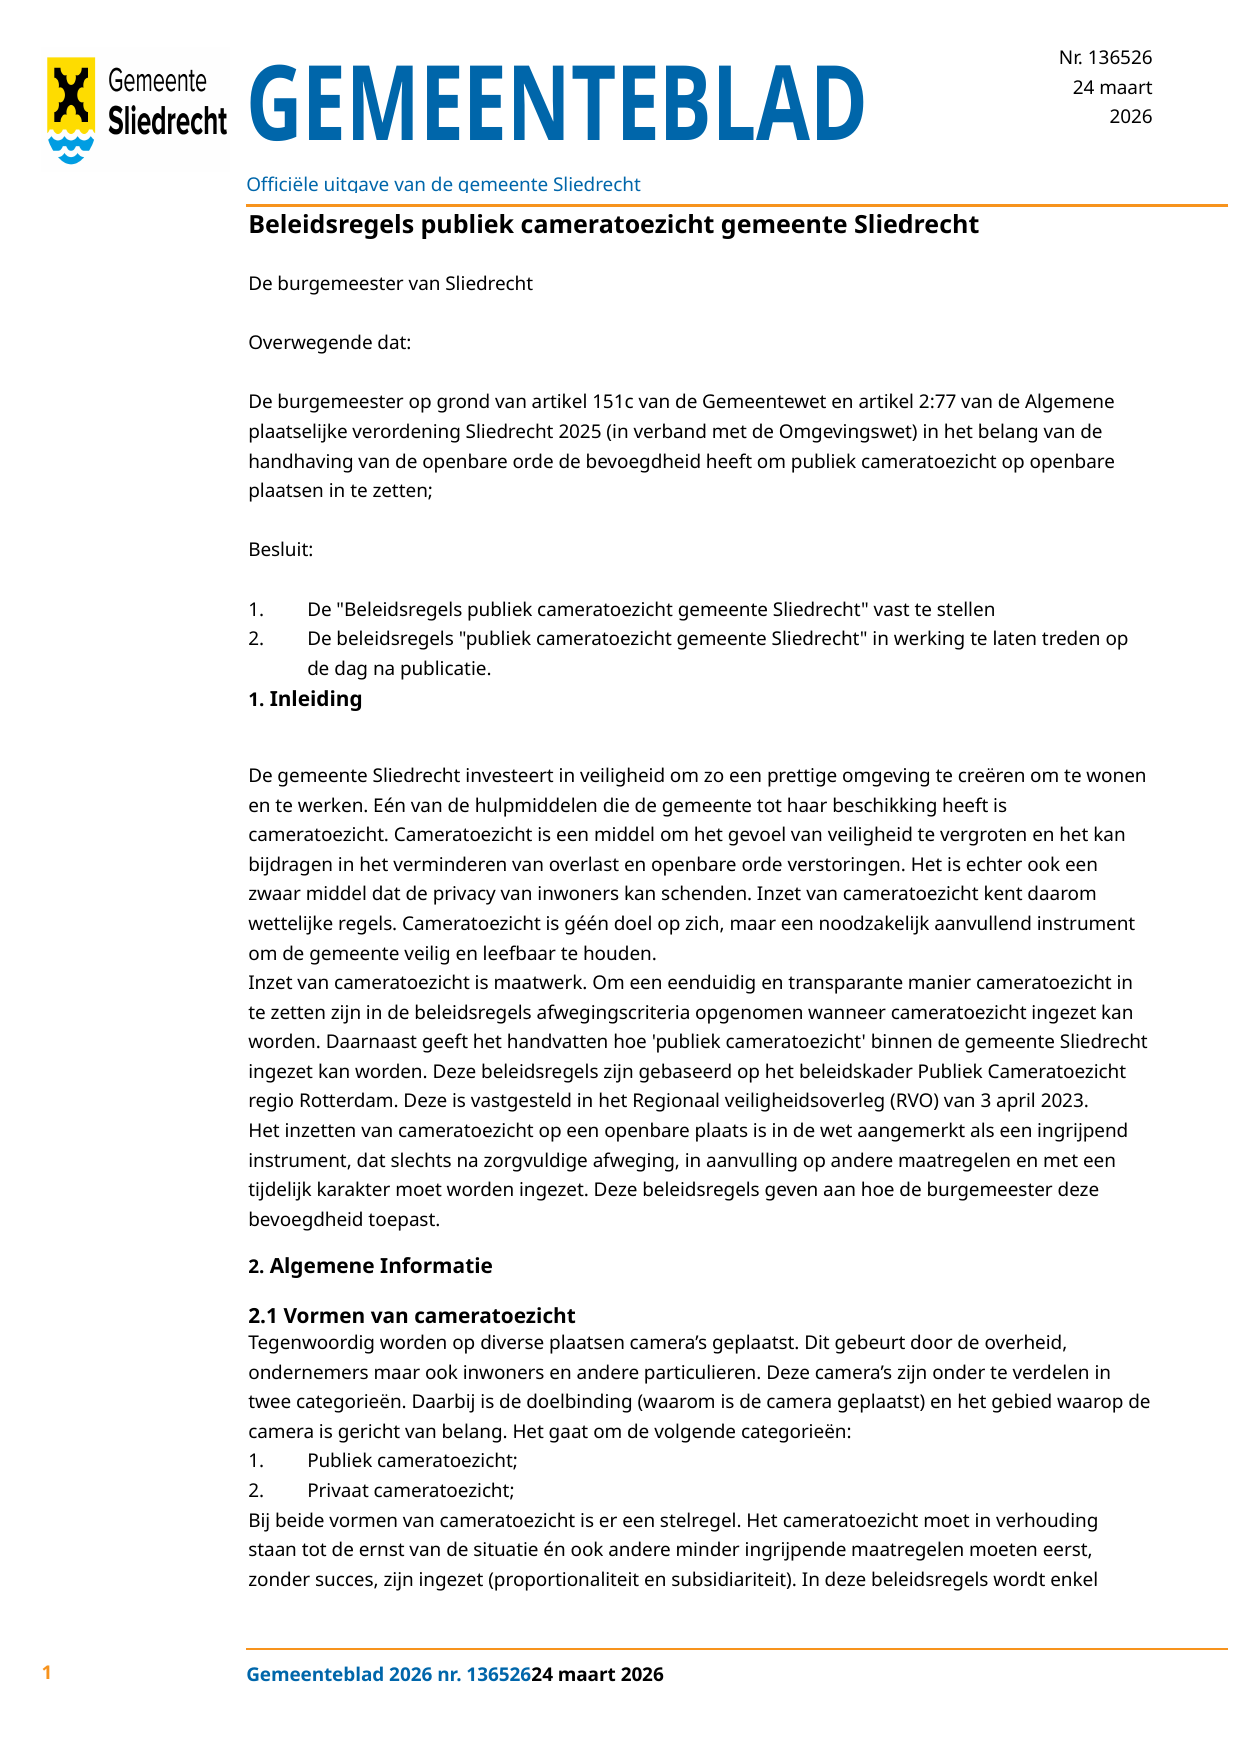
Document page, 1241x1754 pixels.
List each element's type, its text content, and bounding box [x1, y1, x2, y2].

text Bij beide vormen van cameratoezicht is er een stelregel. Het cameratoezicht moet in verhouding staan tot de ernst van de situatie én ook andere minder ingrijpende maatregelen moeten eerst, zonder succes, zijn ingezet (proportionaliteit en subsidiariteit). In deze beleidsregels wordt enkel [248, 1507, 1152, 1592]
text De burgemeester op grond van artikel 151c van de Gemeentewet en artikel 2:77 van de Algemene plaatselijke verordening Sliedrecht 2025 (in verband met de Omgevingswet) in het belang van de handhaving van de openbare orde de bevoegdheid heeft om publiek cameratoezicht op openbare plaatsen in te zetten; [248, 389, 1152, 503]
list Publiek cameratoezicht; [248, 1448, 1152, 1473]
picture [41, 47, 231, 172]
text Het inzetten van cameratoezicht op een openbare plaats is in de wet aangemerkt als een ingrijpend instrument, dat slechts na zorgvuldige afweging, in aanvulling op andere maatregelen en met een tijdelijk karakter moet worden ingezet. Deze beleidsregels geven aan hoe de burgemeester deze bevoegdheid toepast. [248, 1117, 1152, 1232]
list De beleidsregels "publiek cameratoezicht gemeente Sliedrecht" in werking te laten treden op de dag na publicatie. [248, 625, 1152, 681]
text De burgemeester van Sliedrecht [248, 270, 1152, 296]
list De "Beleidsregels publiek cameratoezicht gemeente Sliedrecht" vast te stellen [248, 596, 1152, 621]
text Tegenwoordig worden op diverse plaatsen camera’s geplaatst. Dit gebeurt door de overheid, ondernemers maar ook inwoners en andere particulieren. Deze camera’s zijn onder te verdelen in twee categorieën. Daarbij is de doelbinding (waarom is de camera geplaatst) en het gebied waarop de camera is gericht van belang. Het gaat om de volgende categorieën: [248, 1329, 1152, 1444]
text 2. Algemene Informatie [248, 1252, 1152, 1280]
text Beleidsregels publiek cameratoezicht gemeente Sliedrecht [248, 207, 1152, 241]
list Privaat cameratoezicht; [248, 1477, 1152, 1503]
text Inzet van cameratoezicht is maatwerk. Om een eenduidig en transparante manier cameratoezicht in te zetten zijn in de beleidsregels afwegingscriteria opgenomen wanneer cameratoezicht ingezet kan worden. Daarnaast geeft het handvatten hoe 'publiek cameratoezicht' binnen de gemeente Sliedrecht ingezet kan worden. Deze beleidsregels zijn gebaseerd op het beleidskader Publiek Cameratoezicht regio Rotterdam. Deze is vastgesteld in het Regionaal veiligheidsoverleg (RVO) van 3 april 2023. [248, 969, 1152, 1113]
text Overwegende dat: [248, 329, 1152, 355]
text 2.1 Vormen van cameratoezicht [248, 1301, 1152, 1329]
text 1. Inleiding [248, 684, 1152, 713]
text De gemeente Sliedrecht investeert in veiligheid om zo een prettige omgeving te creëren om te wonen en te werken. Eén van de hulpmiddelen die de gemeente tot haar beschikking heeft is cameratoezicht. Cameratoezicht is een middel om het gevoel van veiligheid te vergroten en het kan bijdragen in het verminderen van overlast en openbare orde verstoringen. Het is echter ook een zwaar middel dat de privacy van inwoners kan schenden. Inzet van cameratoezicht kent daarom wettelijke regels. Cameratoezicht is géén doel op zich, maar een noodzakelijk aanvullend instrument om de gemeente veilig en leefbaar te houden. [248, 762, 1152, 965]
text Besluit: [248, 537, 1152, 562]
